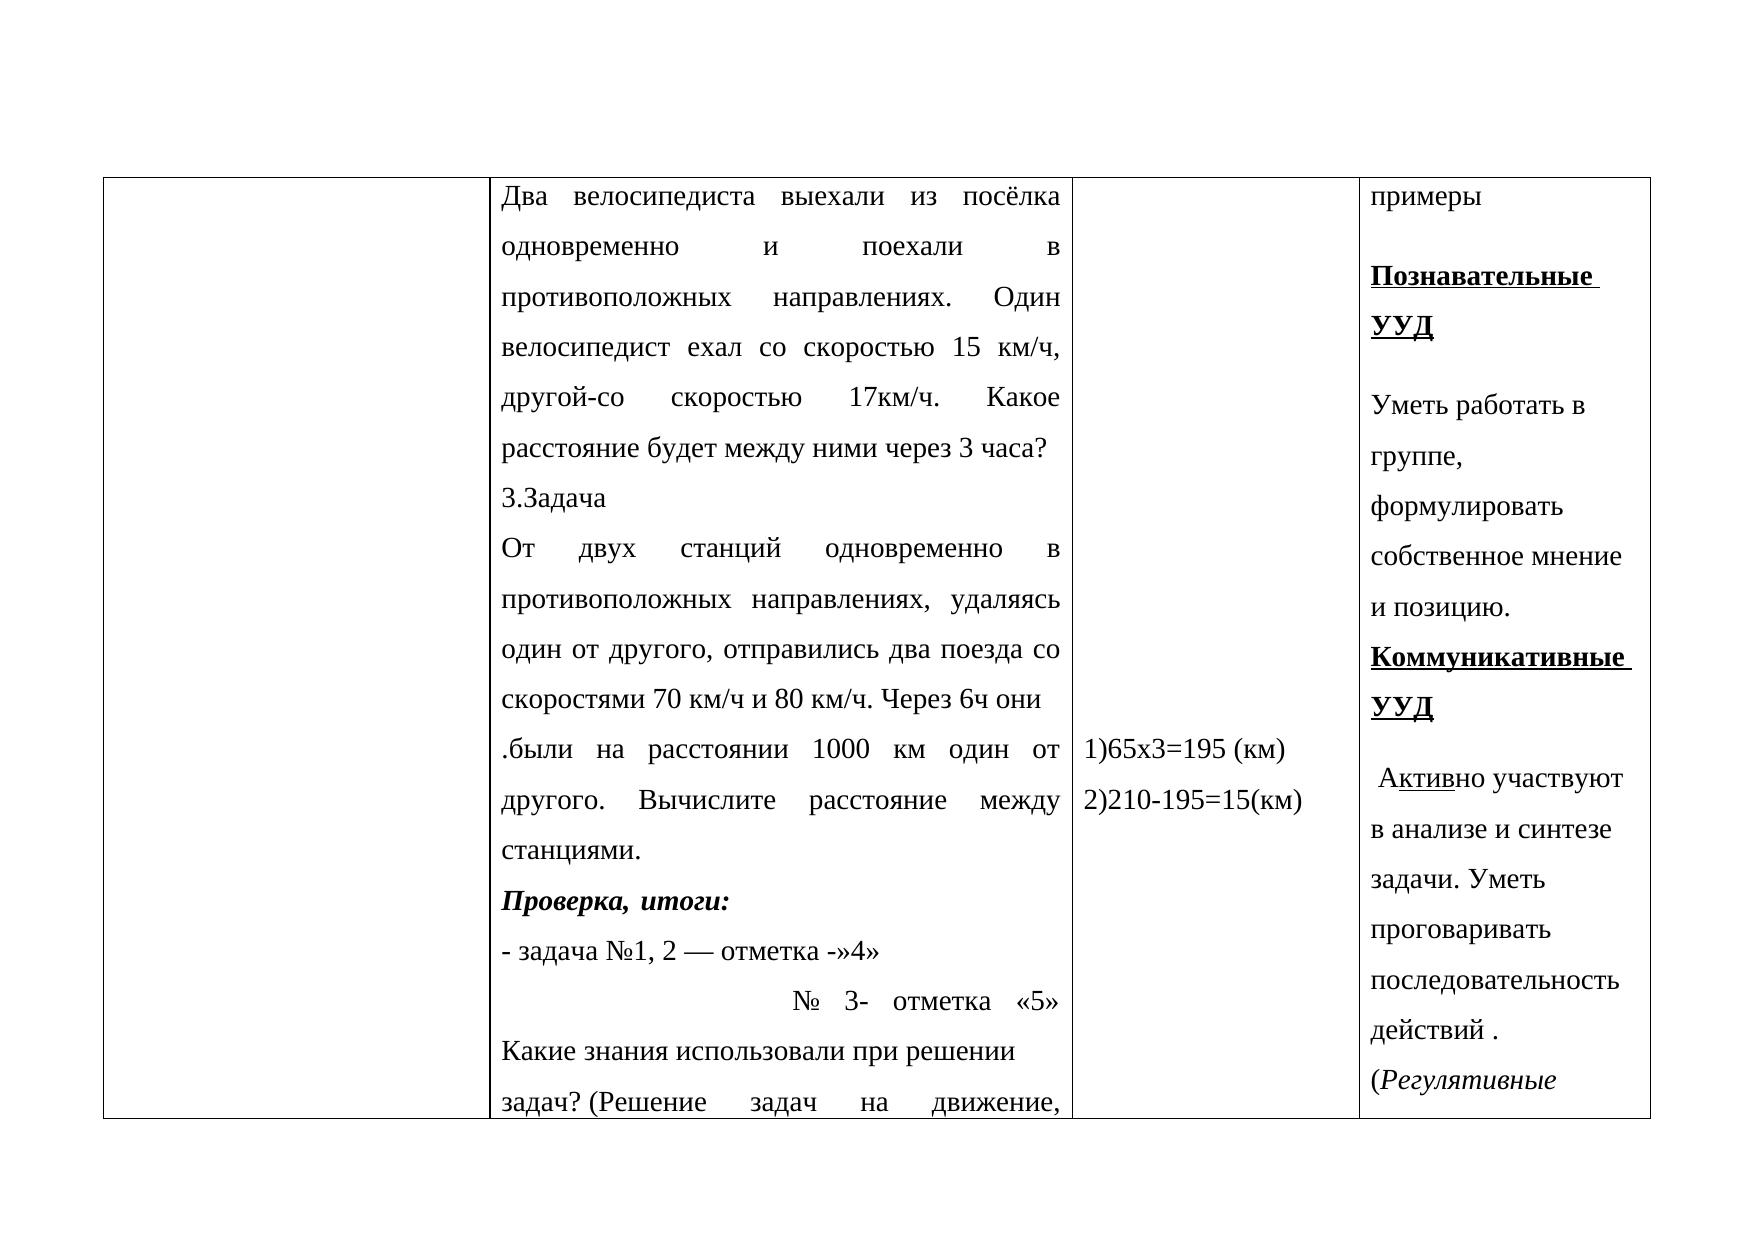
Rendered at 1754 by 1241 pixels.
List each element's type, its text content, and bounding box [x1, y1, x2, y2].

table_cell примеры Познавательные УУД Уметь работать в группе, формулировать собственное мнение и позицию. Коммуникативные УУД Активно участвуют в анализе и синтезе задачи. Уметь проговаривать последовательность действий .(Регулятивные [1360, 178, 1650, 1117]
table_cell II. Актуализация знаний. (Устные упражнения.) Цели: - организовать актуализацию умений решать примеры на порядок действий, примеры с именованными числами - организовать развитие логического мышление через решение задач; повторить алгоритм умножения на трехзначное число. 3. Постановка учебной зада Построение проекта Цели: - выявить место затруднения; - зафиксировать во внешней речи причину затруднения. физминутка Построение проекта выхода из затруднения. Этап реализации построенного проекта. Закрепление во внешней речи. 6.Закрепление знаний. 7. Физ. Минутка [104, 178, 489, 1117]
table_cell Самостоятельная работа. Карточки на столах Слайд 2 доп. р.т. с.8 №20* Запись в р/т 1, 2, 3, 4 (Слайд 3, 4, 5, 6) (Слайд № 7) (Слайд № 8, ответ) (Слайд № 9) (Слайд № 10) (Слайд № 11) Индивидуальные задания у доски с консультантами индивидуальные задания в тетради 1)65х3=195 (км) 2)210-195=15(км) проверка по выбору [1073, 178, 1359, 1117]
table_cell Откройте тетради, запишите число, классная работа. II. Устный счёт 1)Работаем в парах. -Проверьте выполненное задание.(на доске) -С какой целью выполняли данное задание? 2)-Сейчас я проверю, как вы эти знания можете применять в жизни? *длина реки Сейм 696 км. Сколько это метров? (696000 м) *Высота берёзы в Курской области достигает 15м, а карликовая береза в 10 0 раз ниже. Какова высота карликовой березы?(15 см) *Масса белого медведя достигает 700кг. Сколько это центнеров? (7ц) *Верблюд может нести половину собственного веса 340 кг. Сколько весит верблюд? (680 кг) -проверим. Оцените свою работу (+,-,=). Догадайтесь! Как, не вычисляя значений произведений, выбрать из чисел, записанных справа, правильные ответы. – Какие знания нужны, чтобы выполнять умножение многозначного числа на трехзначное? - Над чем мы сегодня будем работать на уроке? -Сформулируйте тему урока.(Алгоритм умножение многозначного числа на трёхзначное). -Какие задачи поставим перед собой? У: Перед вами письменные вычисления учеников 4 – го класса. Найдите ошибку в записи выражений Почему ученики ошиблись? Д: Не знают алгоритма письменного умножения многозначных чисел. У: Давайте вспомним алгоритм АЛГОРИТМ УМНОЖЕНИЯ МНОГОЗНАЧНОГО ЧИСЛА НА ТРЁХЗНАЧНОЕ НАЧИНАЕМ УМНОЖАТЬ С ЕДИНИЦ – ПИШЕМ ПОД ЕДИНИЦАМИ. НАЗЫВАЕМ ПЕРВОЕ НЕПОЛНОЕ ПРОИЗВЕДЕНИЕ. УМНОЖАЕМ НА ДЕСЯТКИ – ПИШЕМ ПОД ДЕСЯТКАМИ. НАЗЫВАЕМ ВТОРОЕ НЕПОЛНОЕ ПРОИЗВЕДЕНИЕ. УМНОЖАЕМ НА СОТНИ – ПИШЕМ ПОД СОТНЯМИ. НАЗЫВАЕМ ТРЕТЬЕ НЕПОЛНОЕ ПРОИЗВЕДЕНИЕ. НЕПОЛНЫЕ ПРОИЗВЕДЕНИЯ СКЛАДЫВАЕМ. А теперь откройте учебник на с.13 №3 (3), Как вы предлагаете решить эти примеры? Ваши предложения? (выслушиваем все предложения детей, Запишите примеры в тетрадь. Работаем в парах. Начинайте работать, объясняя примеры по очереди. Организует учащихся на исследование проблемной ситуации. 1)Работа в парах. -Оцените свою работу и работу партнера 2) работа в группе -Возьмите карточку с заданием, прочитайте задачу. -Выберите для себя ту задачу, с которой вы сможете справиться. 1. Задача Два автомобиля выехали одновременно из двух городов навстречу друг другу. Скорость одного автомобиля 80 км/ч, а скорость другого 100 км/ч. Узнай расстояние между городами, если автомобили встретились через 4 ч. (Ответ: 720 км) 2.Задача Два велосипедиста выехали из посёлка одновременно и поехали в противоположных направлениях. Один велосипедист ехал со скоростью 15 км/ч, другой-со скоростью 17км/ч. Какое расстояние будет между ними через 3 часа? 3.Задача От двух станций одновременно в противоположных направлениях, удаляясь один от другого, отправились два поезда со скоростями 70 км/ч и 80 км/ч. Через 6ч они .были на расстоянии 1000 км один от другого. Вычислите расстояние между станциями. Проверка, итоги: - задача №1, 2 — отметка -»4» № 3- отметка «5» Какие знания использовали при решении задач? (Решение задач на движение, использование формул) 3)Работа по учебнику. Самостоятельная работа -Откройте учебник на стр.20, №38. -Прочитайте задачу. -К какому типу задач она относится? (Задачи движение). -Условие. Вопрос. -Как найти расстояние? -Сможем сразу ответить на вопрос задачи? Почему? -Что сначала надо узнать? -Запишите решение. -Работа в паре. Проверьте решение. Оцените работу соседа. [491, 178, 1072, 1117]
